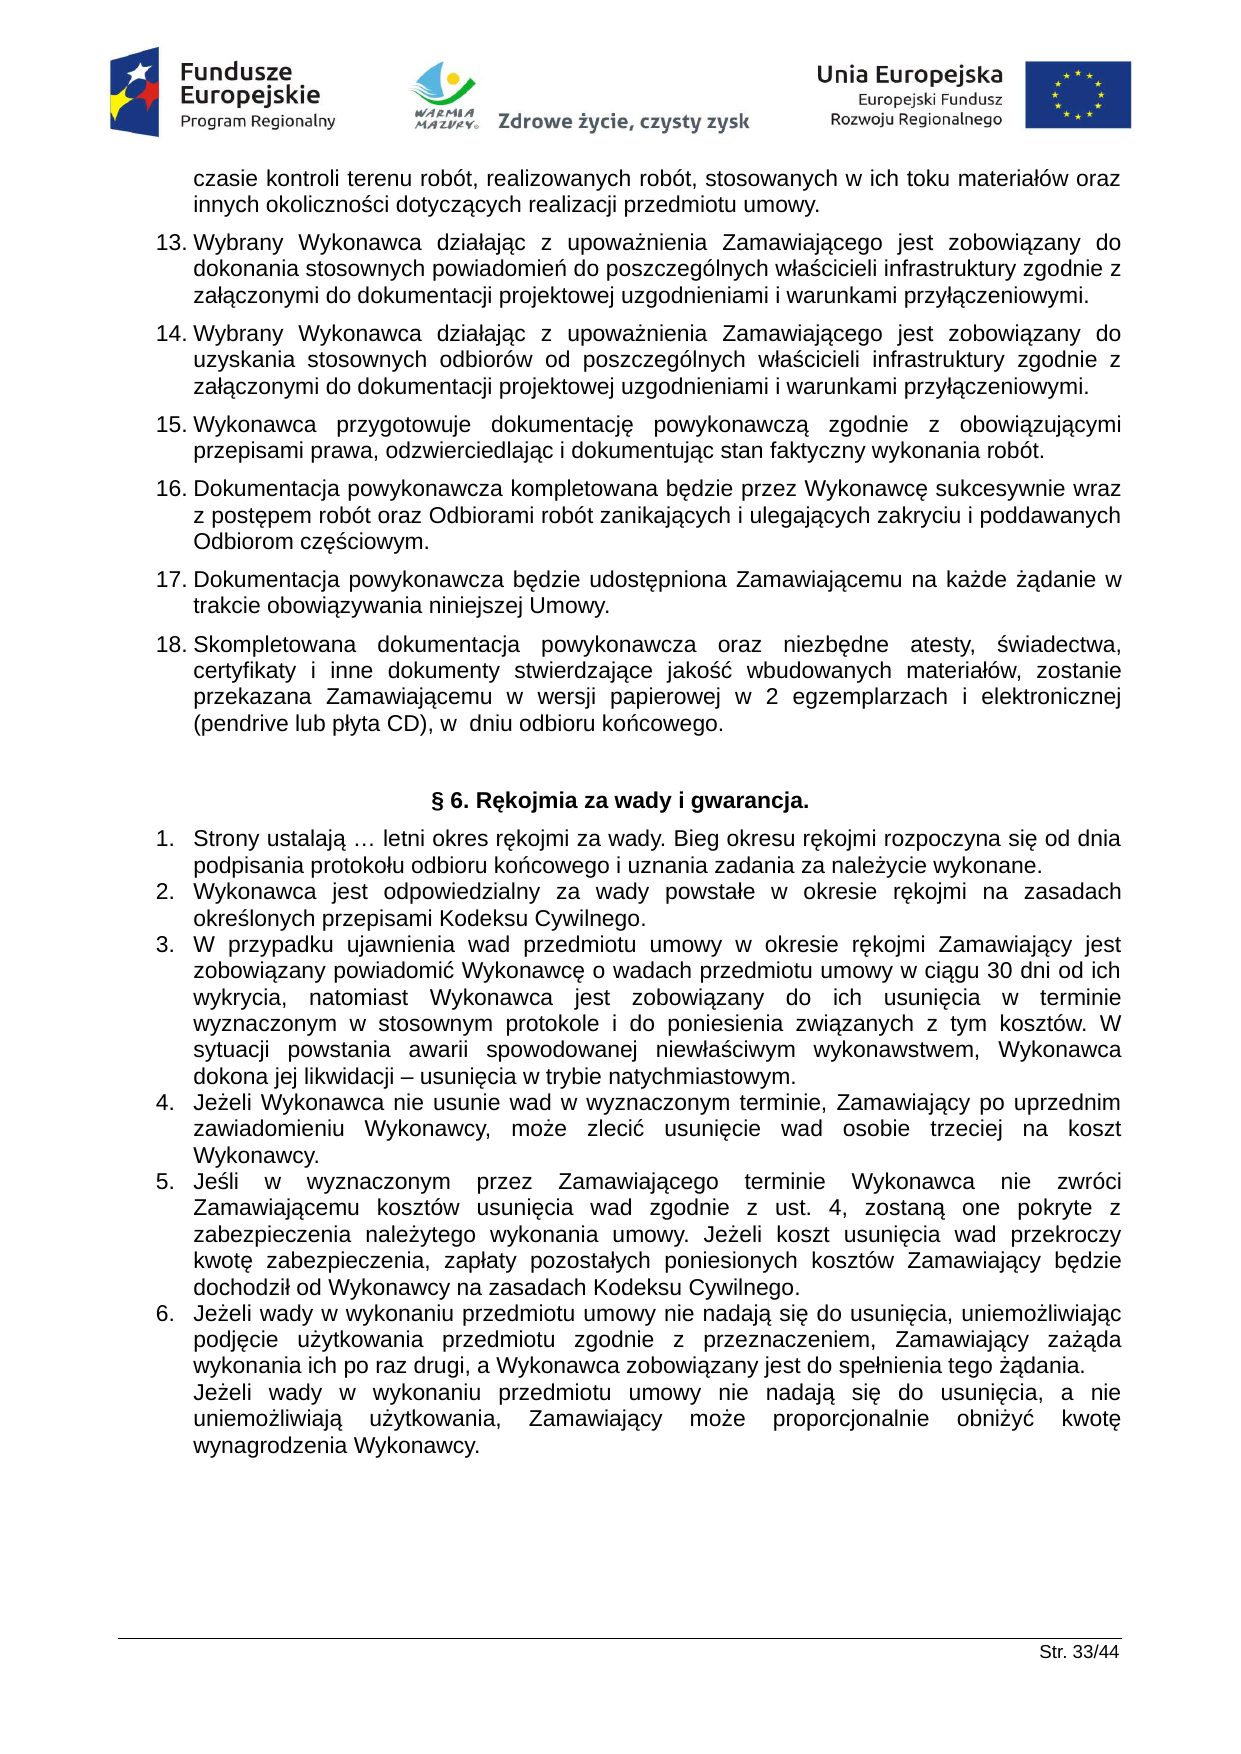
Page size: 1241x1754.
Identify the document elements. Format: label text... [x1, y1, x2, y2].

text § 6. Rękojmia za wady i gwarancja. [118, 787, 1122, 813]
list Wybrany Wykonawca działając z upoważnienia Zamawiającego jest zobowiązany do uzyskania stosownych odbiorów od poszczególnych właścicieli infrastruktury zgodnie z załączonymi do dokumentacji projektowej uzgodnieniami i warunkami przyłączeniowymi. [156, 320, 1122, 399]
list Wykonawca jest odpowiedzialny za wady powstałe w okresie rękojmi na zasadach określonych przepisami Kodeksu Cywilnego. [156, 878, 1122, 931]
list Skompletowana dokumentacja powykonawcza oraz niezbędne atesty, świadectwa, certyfikaty i inne dokumenty stwierdzające jakość wbudowanych materiałów, zostanie przekazana Zamawiającemu w wersji papierowej w 2 egzemplarzach i elektronicznej (pendrive lub płyta CD), w dniu odbioru końcowego. [156, 631, 1122, 736]
list Jeżeli wady w wykonaniu przedmiotu umowy nie nadają się do usunięcia, uniemożliwiając podjęcie użytkowania przedmiotu zgodnie z przeznaczeniem, Zamawiający zażąda wykonania ich po raz drugi, a Wykonawca zobowiązany jest do spełnienia tego żądania. [156, 1300, 1122, 1379]
list czasie kontroli terenu robót, realizowanych robót, stosowanych w ich toku materiałów oraz innych okoliczności dotyczących realizacji przedmiotu umowy. [156, 164, 1122, 217]
list Jeżeli wady w wykonaniu przedmiotu umowy nie nadają się do usunięcia, a nie uniemożliwiają użytkowania, Zamawiający może proporcjonalnie obniżyć kwotę wynagrodzenia Wykonawcy. [156, 1379, 1122, 1458]
list Strony ustalają … letni okres rękojmi za wady. Bieg okresu rękojmi rozpoczyna się od dnia podpisania protokołu odbioru końcowego i uznania zadania za należycie wykonane. [156, 825, 1122, 878]
list Wybrany Wykonawca działając z upoważnienia Zamawiającego jest zobowiązany do dokonania stosownych powiadomień do poszczególnych właścicieli infrastruktury zgodnie z załączonymi do dokumentacji projektowej uzgodnieniami i warunkami przyłączeniowymi. [156, 229, 1122, 308]
list Jeżeli Wykonawca nie usunie wad w wyznaczonym terminie, Zamawiający po uprzednim zawiadomieniu Wykonawcy, może zlecić usunięcie wad osobie trzeciej na koszt Wykonawcy. [156, 1089, 1122, 1168]
picture [87, 25, 1154, 160]
list W przypadku ujawnienia wad przedmiotu umowy w okresie rękojmi Zamawiający jest zobowiązany powiadomić Wykonawcę o wadach przedmiotu umowy w ciągu 30 dni od ich wykrycia, natomiast Wykonawca jest zobowiązany do ich usunięcia w terminie wyznaczonym w stosownym protokole i do poniesienia związanych z tym kosztów. W sytuacji powstania awarii spowodowanej niewłaściwym wykonawstwem, Wykonawca dokona jej likwidacji – usunięcia w trybie natychmiastowym. [156, 931, 1122, 1089]
list Dokumentacja powykonawcza będzie udostępniona Zamawiającemu na każde żądanie w trakcie obowiązywania niniejszej Umowy. [156, 566, 1122, 619]
list Dokumentacja powykonawcza kompletowana będzie przez Wykonawcę sukcesywnie wraz z postępem robót oraz Odbiorami robót zanikających i ulegających zakryciu i poddawanych Odbiorom częściowym. [156, 475, 1122, 554]
list Jeśli w wyznaczonym przez Zamawiającego terminie Wykonawca nie zwróci Zamawiającemu kosztów usunięcia wad zgodnie z ust. 4, zostaną one pokryte z zabezpieczenia należytego wykonania umowy. Jeżeli koszt usunięcia wad przekroczy kwotę zabezpieczenia, zapłaty pozostałych poniesionych kosztów Zamawiający będzie dochodził od Wykonawcy na zasadach Kodeksu Cywilnego. [156, 1168, 1122, 1300]
list Wykonawca przygotowuje dokumentację powykonawczą zgodnie z obowiązującymi przepisami prawa, odzwierciedlając i dokumentując stan faktyczny wykonania robót. [156, 411, 1122, 463]
